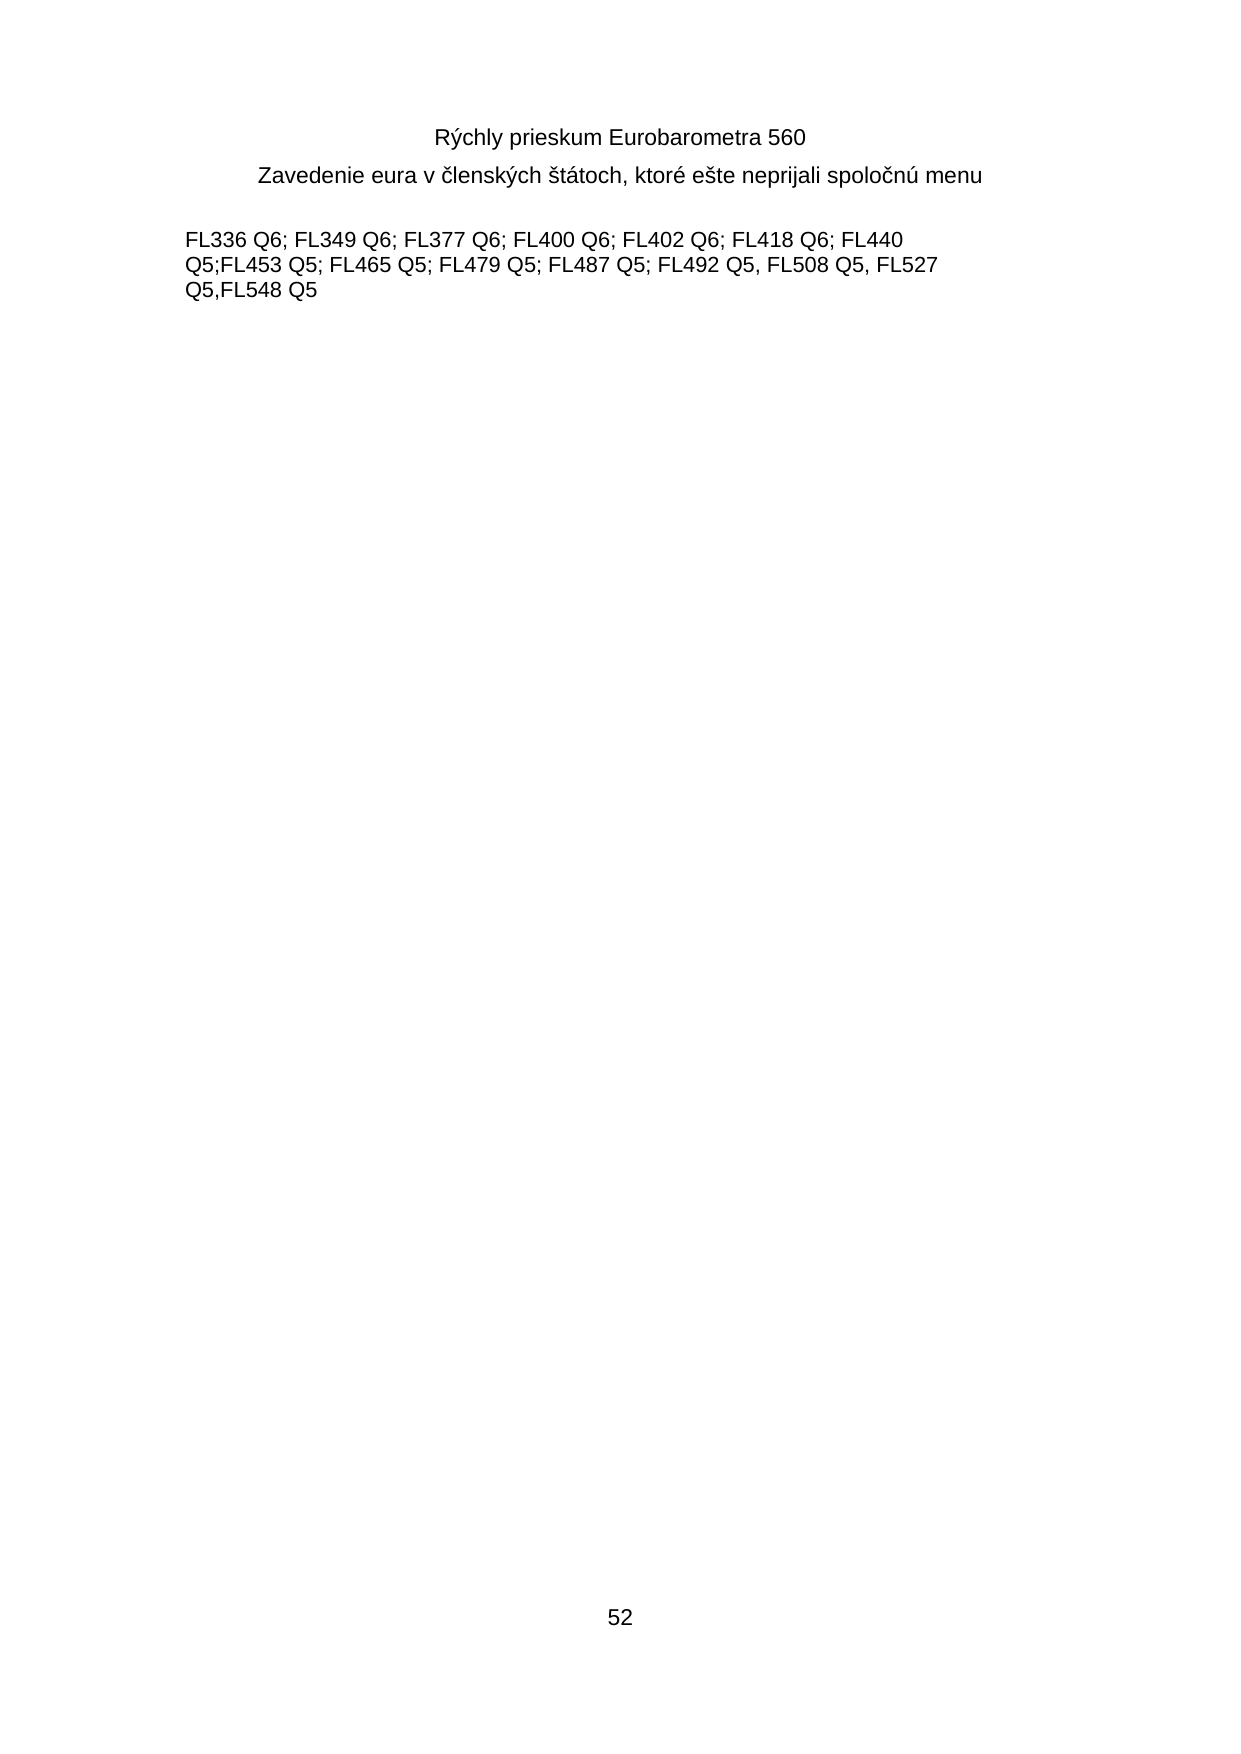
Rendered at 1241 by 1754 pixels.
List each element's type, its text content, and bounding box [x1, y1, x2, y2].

table_cell [995, 224, 1043, 306]
table_cell FL336 Q6; FL349 Q6; FL377 Q6; FL400 Q6; FL402 Q6; FL418 Q6; FL440 Q5;FL453 Q5; FL465 Q5; FL479 Q5; FL487 Q5; FL492 Q5, FL508 Q5, FL527 Q5,FL548 Q5 [182, 224, 995, 306]
table_cell [118, 224, 182, 306]
